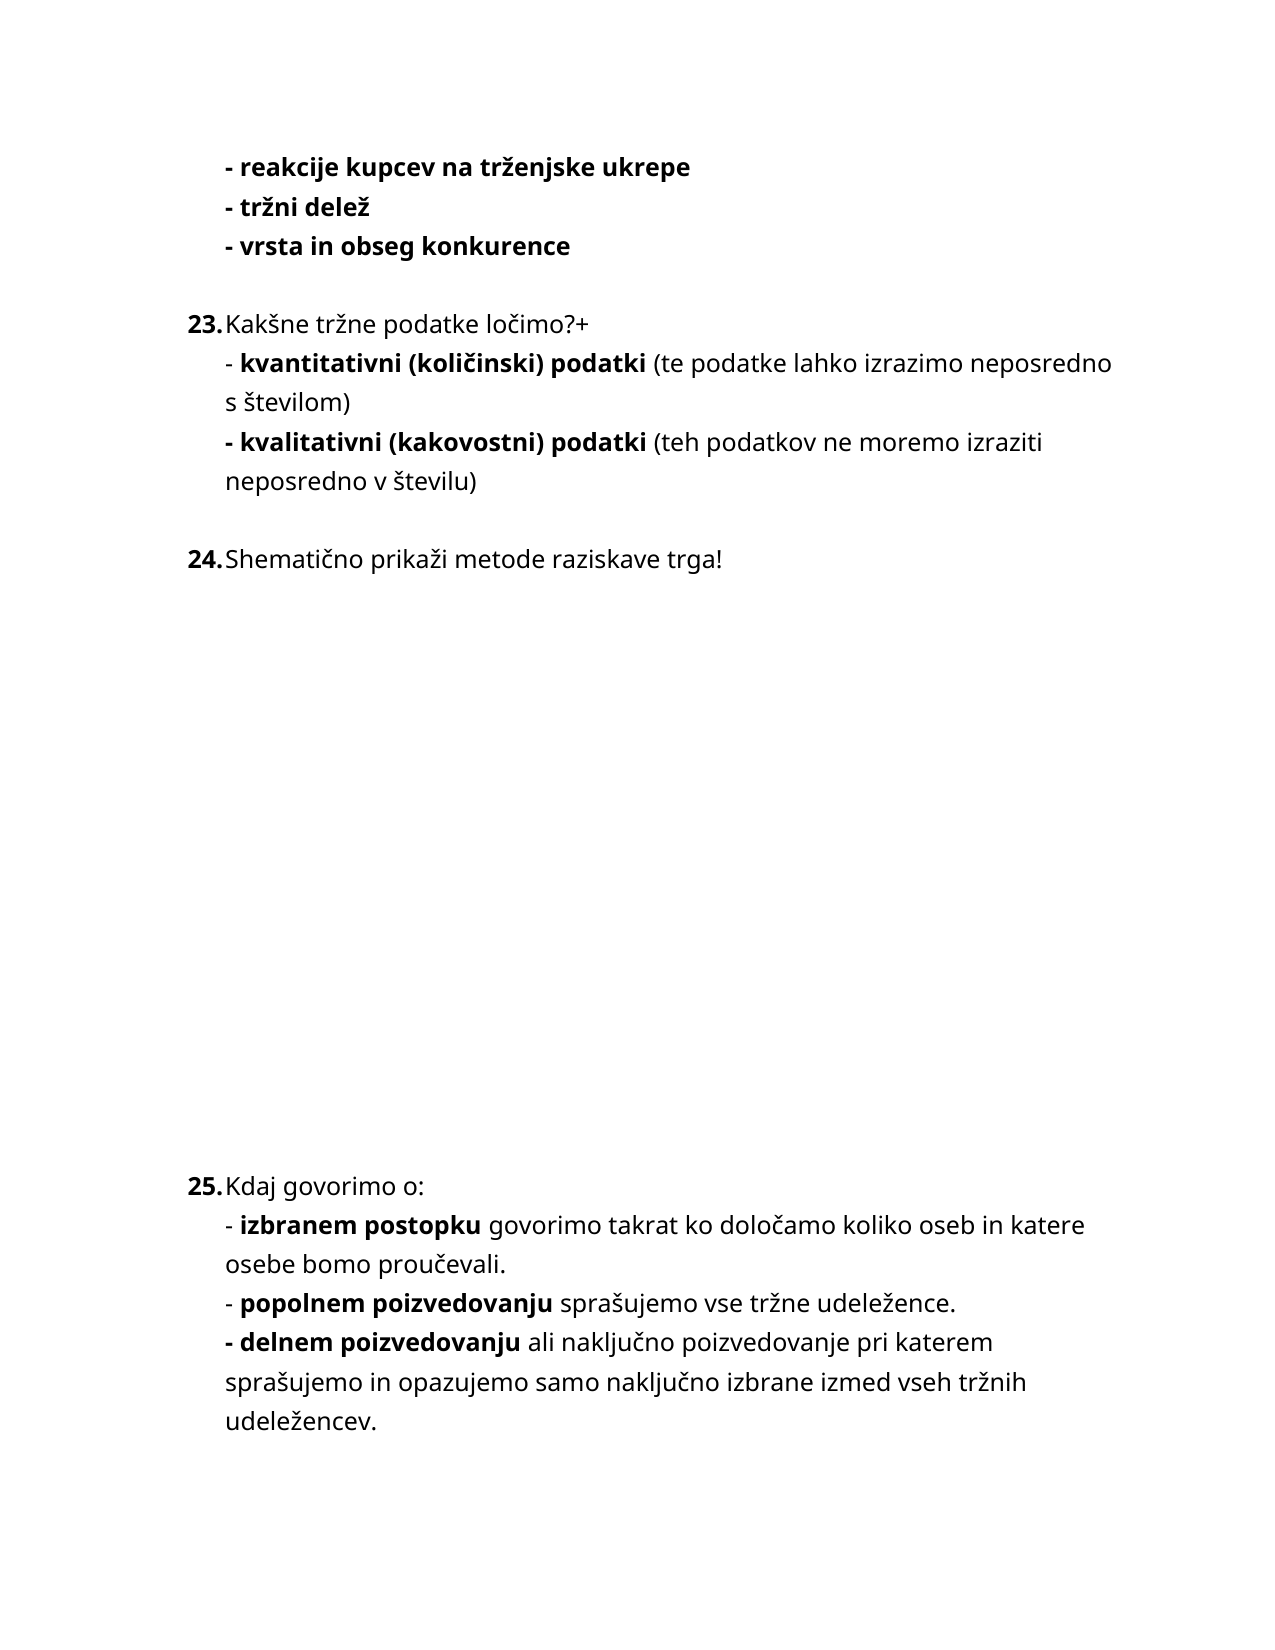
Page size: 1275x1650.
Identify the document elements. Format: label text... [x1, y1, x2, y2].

list Shematično prikaži metode raziskave trga! [187, 542, 1125, 576]
list - reakcije kupcev na trženjske ukrepe [225, 150, 1125, 184]
list - tržni delež [225, 189, 1125, 223]
list - vrsta in obseg konkurence [225, 228, 1125, 262]
list Kakšne tržne podatke ločimo?+ [187, 307, 1125, 341]
list Kdaj govorimo o: [187, 1168, 1125, 1202]
list - izbranem postopku govorimo takrat ko določamo koliko oseb in katere osebe bomo proučevali. [225, 1207, 1125, 1281]
list - kvalitativni (kakovostni) podatki (teh podatkov ne moremo izraziti neposredno v številu) [225, 424, 1125, 497]
list - popolnem poizvedovanju sprašujemo vse tržne udeležence. [225, 1286, 1125, 1320]
list - delnem poizvedovanju ali naključno poizvedovanje pri katerem sprašujemo in opazujemo samo naključno izbrane izmed vseh tržnih udeležencev. [225, 1325, 1125, 1437]
list - kvantitativni (količinski) podatki (te podatke lahko izrazimo neposredno s številom) [225, 346, 1125, 419]
